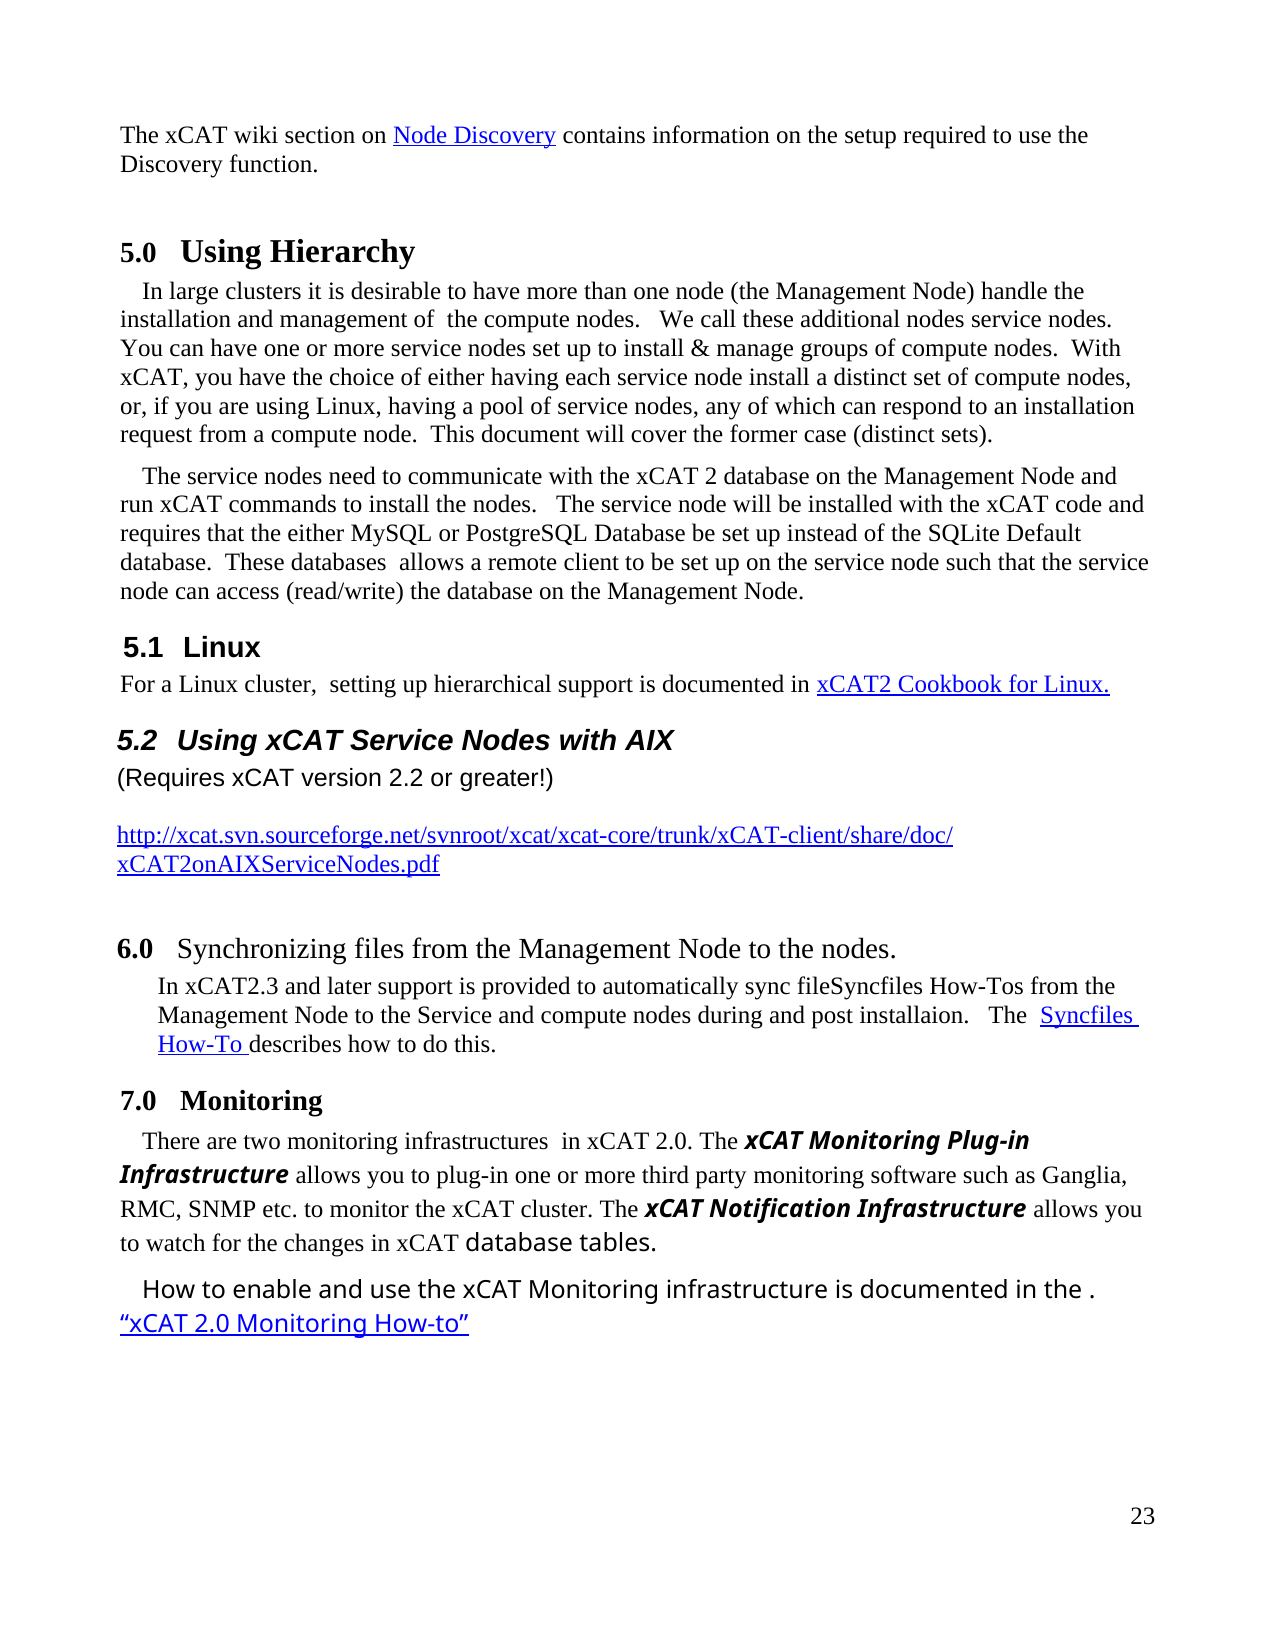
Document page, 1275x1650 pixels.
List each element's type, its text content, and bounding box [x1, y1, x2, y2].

subtitle Using Hierarchy [120, 231, 1155, 269]
text http://xcat.svn.sourceforge.net/svnroot/xcat/xcat-core/trunk/xCAT-client/share/doc/xCAT2onAIXServiceNodes.pdf [117, 820, 1155, 878]
text The service nodes need to communicate with the xCAT 2 database on the Management Node and run xCAT commands to install the nodes. The service node will be installed with the xCAT code and requires that the either MySQL or PostgreSQL Database be set up instead of the SQLite Default database. These databases allows a remote client to be set up on the service node such that the service node can access (read/write) the database on the Management Node. [120, 461, 1155, 604]
text There are two monitoring infrastructures in xCAT 2.0. The xCAT Monitoring Plug-in Infrastructure allows you to plug-in one or more third party monitoring software such as Ganglia, RMC, SNMP etc. to monitor the xCAT cluster. The xCAT Notification Infrastructure allows you to watch for the changes in xCAT database tables. [120, 1122, 1155, 1259]
text In xCAT2.3 and later support is provided to automatically sync fileSyncfiles How-Tos from the Management Node to the Service and compute nodes during and post installaion. The Syncfiles How-To describes how to do this. [157, 971, 1155, 1058]
text (Requires xCAT version 2.2 or greater!) [117, 763, 1155, 792]
text In large clusters it is desirable to have more than one node (the Management Node) handle the installation and management of the compute nodes. We call these additional nodes service nodes. You can have one or more service nodes set up to install & manage groups of compute nodes. With xCAT, you have the choice of either having each service node install a distinct set of compute nodes, or, if you are using Linux, having a pool of service nodes, any of which can respond to an installation request from a compute node. This document will cover the former case (distinct sets). [120, 276, 1155, 448]
text How to enable and use the xCAT Monitoring infrastructure is documented in the . “xCAT 2.0 Monitoring How-to” [120, 1271, 1155, 1339]
subtitle Monitoring [120, 1083, 1155, 1116]
text For a Linux cluster, setting up hierarchical support is documented in xCAT2 Cookbook for Linux. [120, 669, 1155, 698]
text The xCAT wiki section on Node Discovery contains information on the setup required to use the Discovery function. [120, 120, 1155, 177]
subtitle Synchronizing files from the Management Node to the nodes. [117, 932, 1155, 965]
subtitle Using xCAT Service Nodes with AIX [117, 723, 1155, 757]
subtitle Linux [123, 629, 1155, 663]
